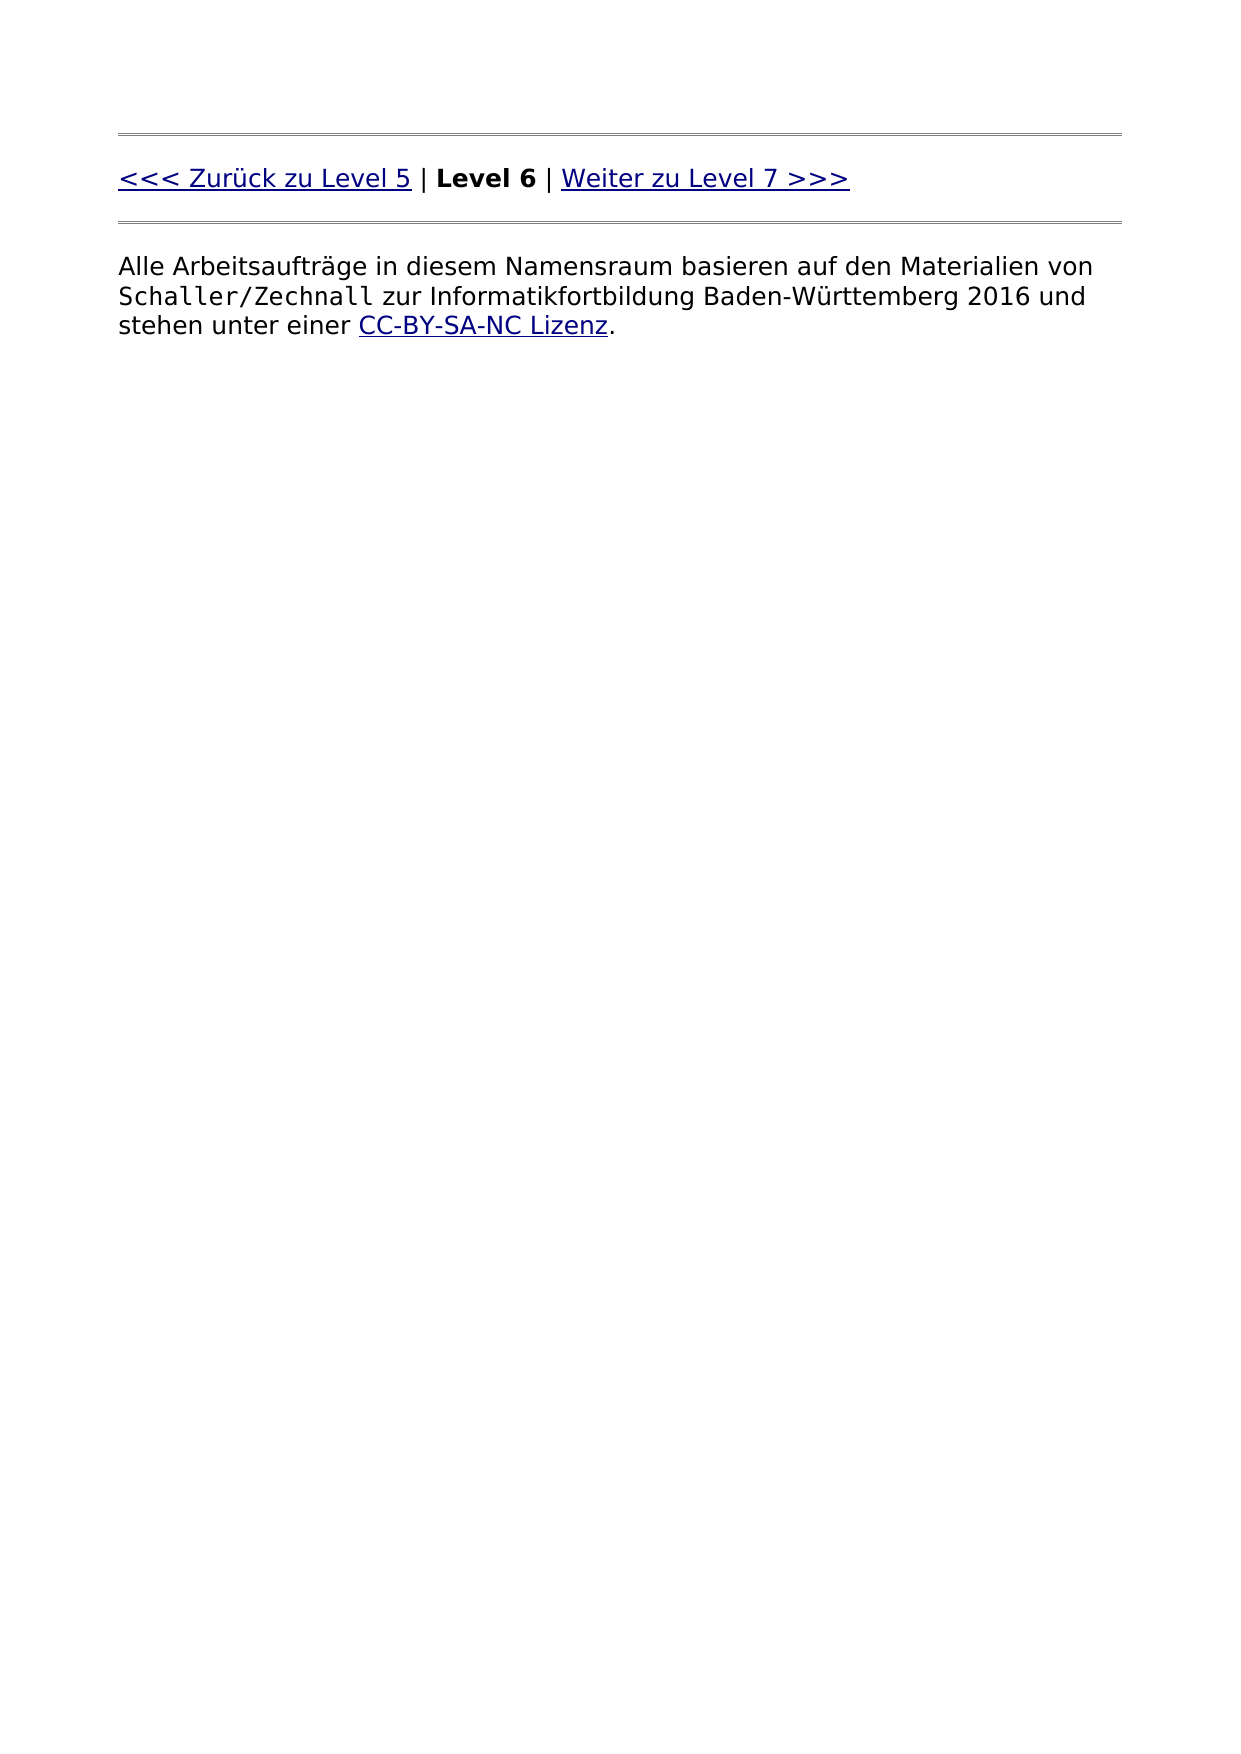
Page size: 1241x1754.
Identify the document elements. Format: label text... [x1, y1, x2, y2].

text Alle Arbeitsaufträge in diesem Namensraum basieren auf den Materialien von Schaller/Zechnall zur Informatikfortbildung Baden-Württemberg 2016 und stehen unter einer CC-BY-SA-NC Lizenz. [118, 252, 1122, 340]
text <<< Zurück zu Level 5 | Level 6 | Weiter zu Level 7 >>> [118, 164, 1122, 194]
